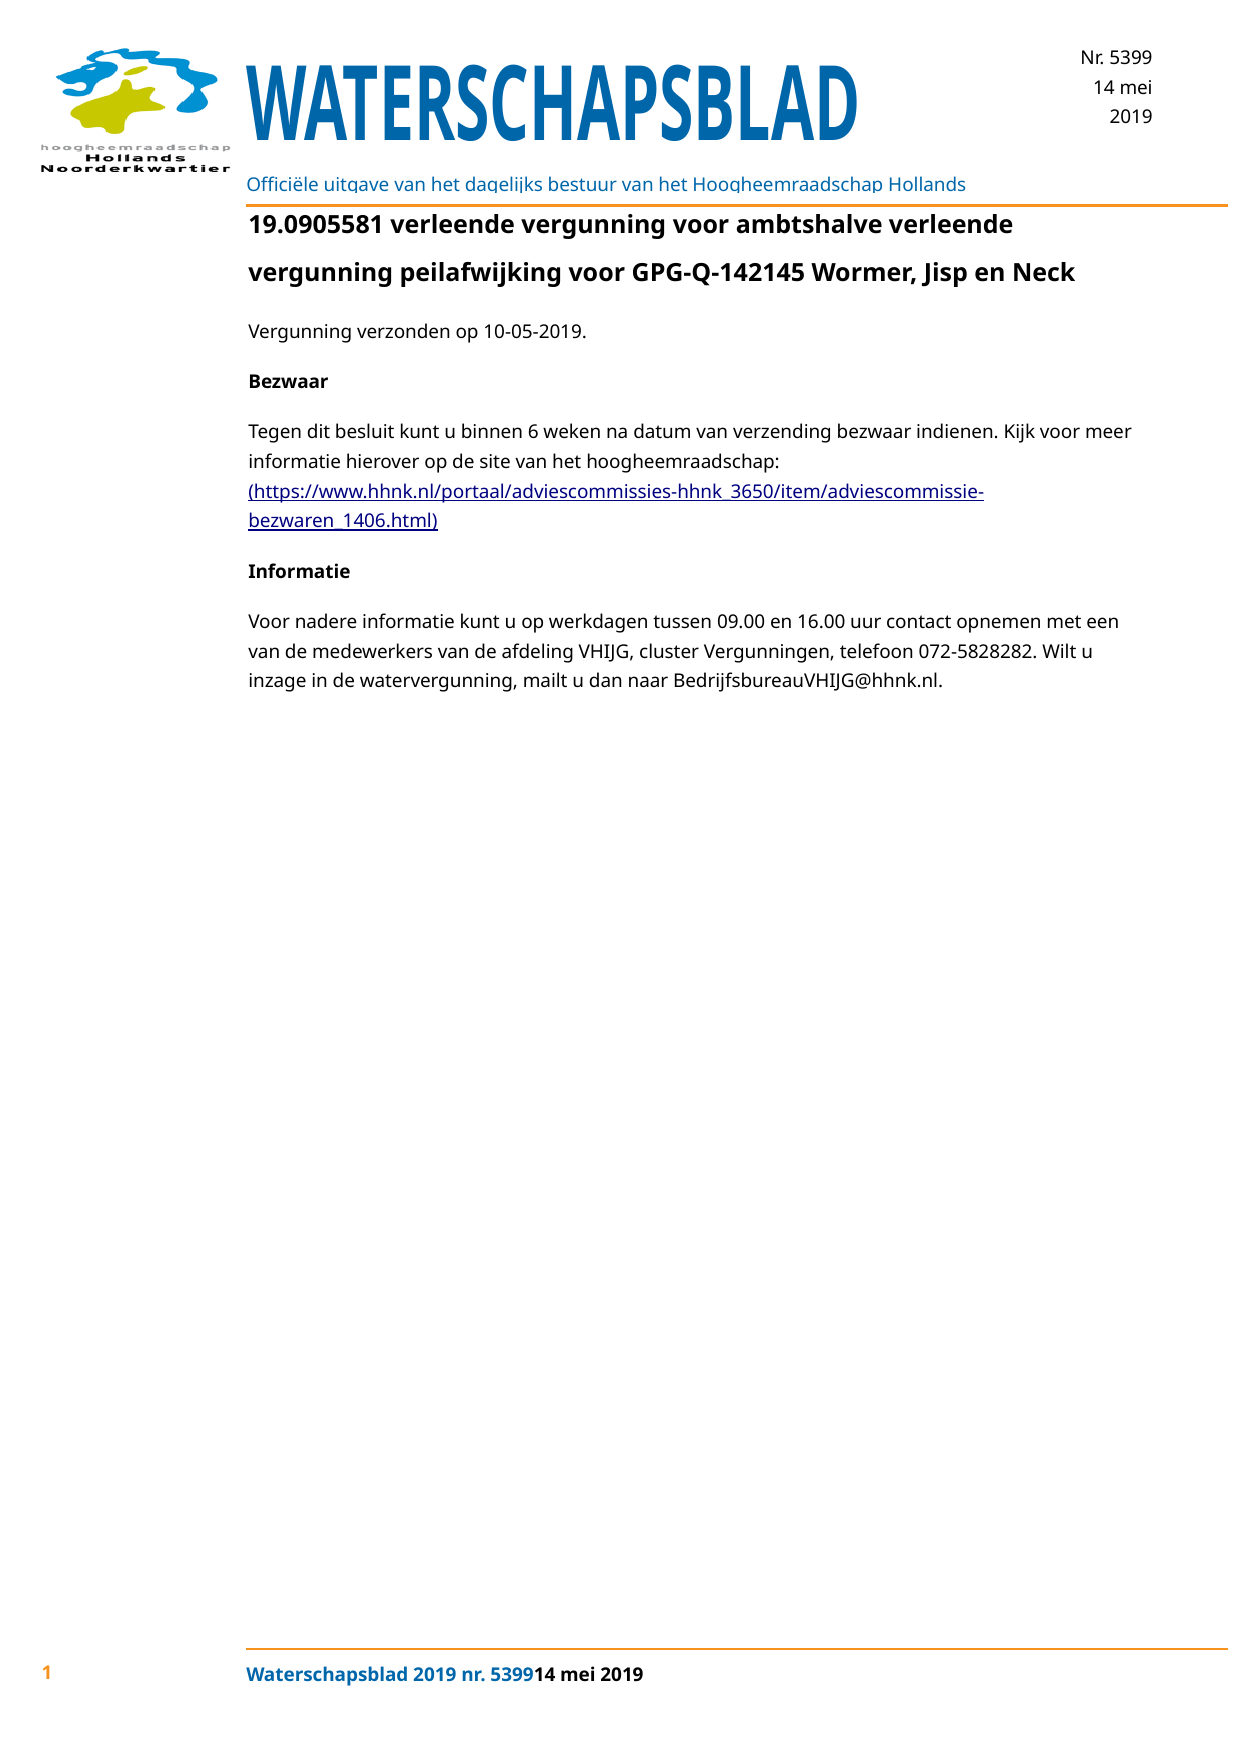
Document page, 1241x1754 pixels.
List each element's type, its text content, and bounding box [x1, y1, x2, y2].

text Tegen dit besluit kunt u binnen 6 weken na datum van verzending bezwaar indienen. Kijk voor meer informatie hierover op de site van het hoogheemraadschap: (https://www.hhnk.nl/portaal/adviescommissies-hhnk_3650/item/adviescommissie-bezwaren_1406.html) [248, 419, 1152, 533]
text 19.0905581 verleende vergunning voor ambtshalve verleende vergunning peilafwijking voor GPG-Q-142145 Wormer, Jisp en Neck [248, 207, 1152, 288]
text Informatie [248, 558, 1152, 584]
text Bezwaar [248, 368, 1152, 394]
picture [41, 47, 231, 172]
text Voor nadere informatie kunt u op werkdagen tussen 09.00 en 16.00 uur contact opnemen met een van de medewerkers van de afdeling VHIJG, cluster Vergunningen, telefoon 072-5828282. Wilt u inzage in de watervergunning, mailt u dan naar BedrijfsbureauVHIJG@hhnk.nl. [248, 608, 1152, 693]
text Vergunning verzonden op 10-05-2019. [248, 318, 1152, 344]
